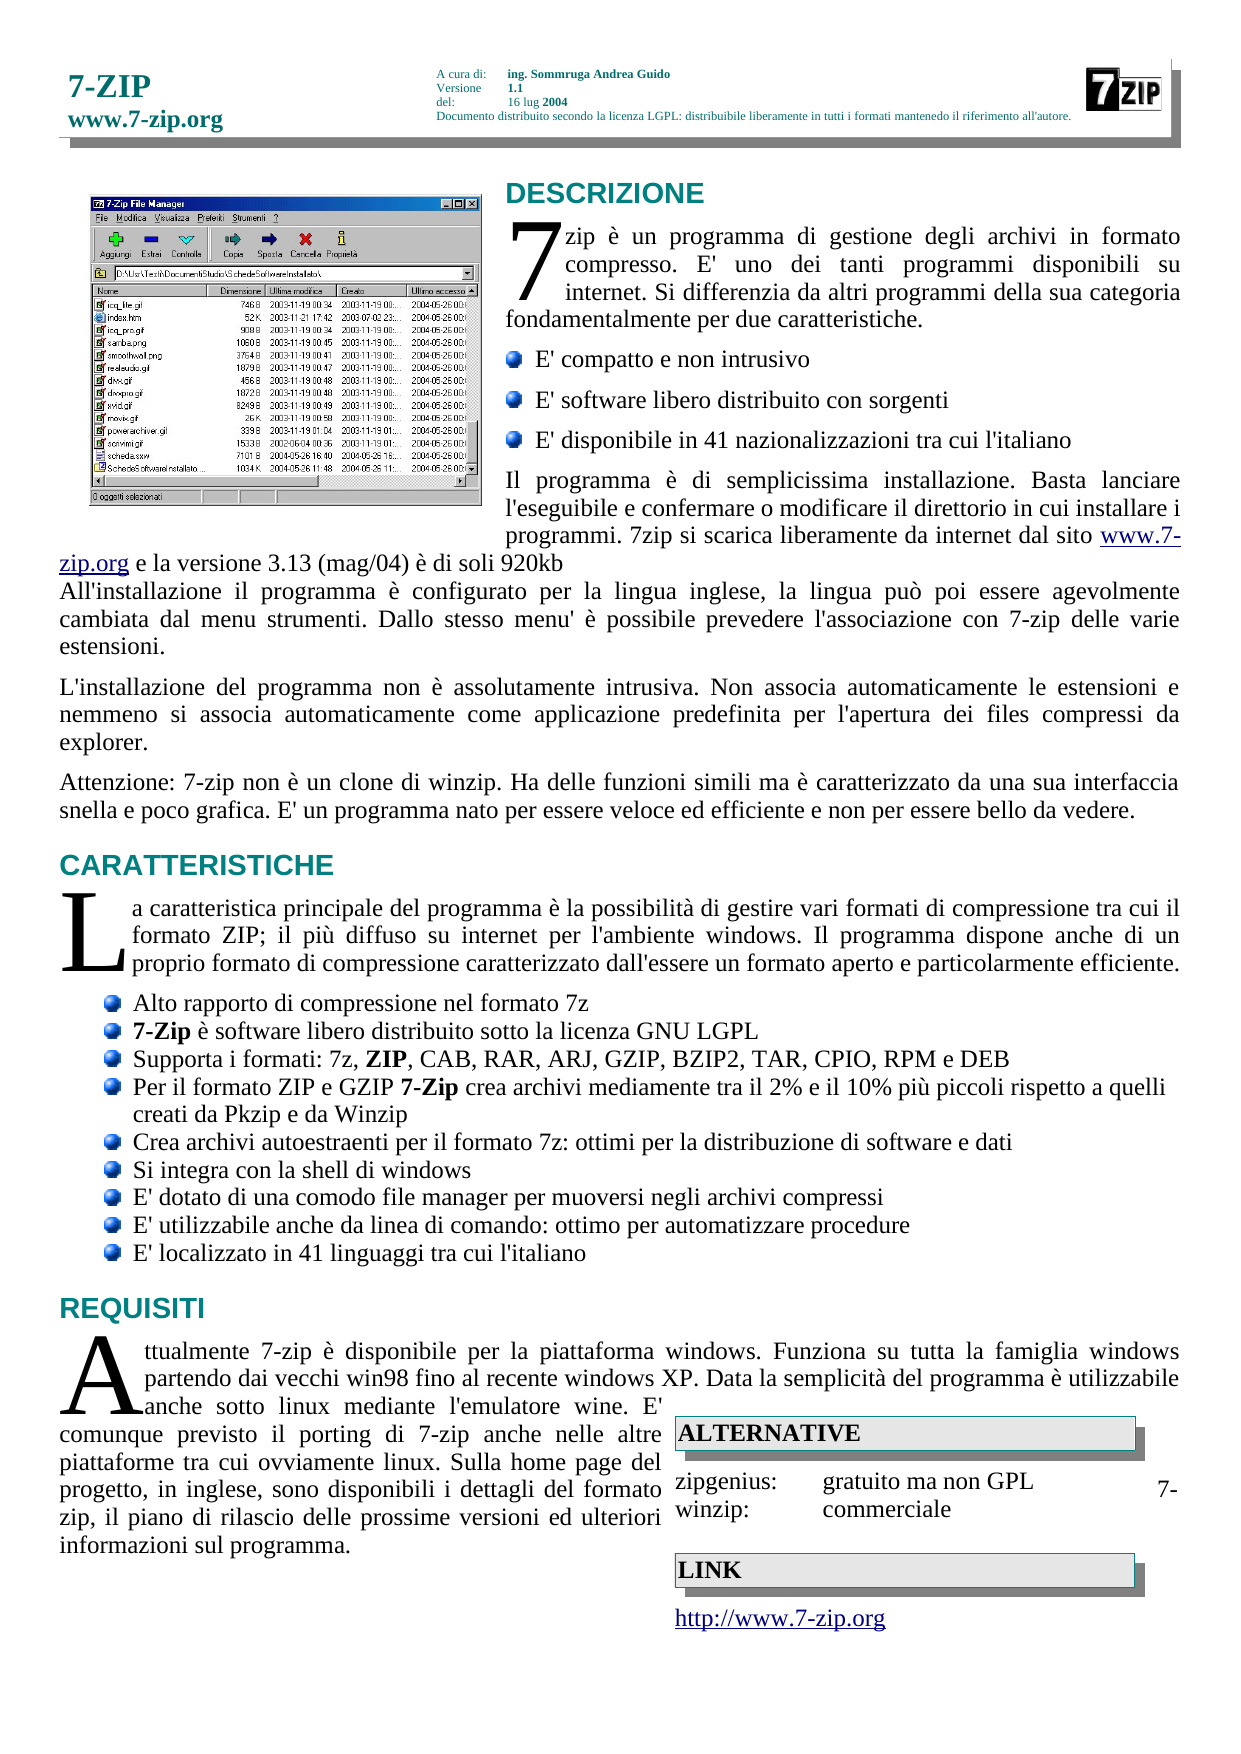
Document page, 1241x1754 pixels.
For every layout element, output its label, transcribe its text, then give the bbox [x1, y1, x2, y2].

picture [104, 1189, 121, 1206]
list E' disponibile in 41 nazionalizzazioni tra cui l'italiano [493, 426, 1181, 454]
text LINK [676, 1554, 1134, 1587]
list E' software libero distribuito con sorgenti [493, 386, 1181, 413]
text zipgenius: gratuito ma non GPL winzip: commerciale [675, 1467, 1145, 1522]
picture [104, 1078, 121, 1095]
subtitle DESCRIZIONE [59, 177, 1181, 210]
list E' dotato di una comodo file manager per muoversi negli archivi compressi [103, 1183, 1181, 1211]
list 7-Zip è software libero distribuito sotto la licenza GNU LGPL [103, 1017, 1181, 1045]
text Attualmente 7-zip è disponibile per la piattaforma windows. Funziona su tutta la famiglia windows partendo dai vecchi win98 fino al recente windows XP. Data la semplicità del programma è utilizzabile anche sotto linux mediante l'emulatore wine. E' comunque previsto il porting di 7-zip anche nelle altre piattaforme tra cui ovviamente linux. Sulla home page del progetto, in inglese, sono disponibili i dettagli del formato 7-zip, il piano di rilascio delle prossime versioni ed ulteriori informazioni sul programma. [59, 1337, 1181, 1558]
subtitle REQUISITI [59, 1292, 1181, 1324]
text L'installazione del programma non è assolutamente intrusiva. Non associa automaticamente le estensioni e nemmeno si associa automaticamente come applicazione predefinita per l'apertura dei files compressi da explorer. [59, 673, 1181, 756]
picture [506, 391, 522, 408]
picture [104, 1244, 121, 1261]
text La caratteristica principale del programma è la possibilità di gestire vari formati di compressione tra cui il formato ZIP; il più diffuso su internet per l'ambiente windows. Il programma dispone anche di un proprio formato di compressione caratterizzato dall'essere un formato aperto e particolarmente efficiente. [59, 894, 1181, 977]
list Crea archivi autoestraenti per il formato 7z: ottimi per la distribuzione di software e dati [103, 1128, 1181, 1156]
list Alto rapporto di compressione nel formato 7z [103, 989, 1181, 1017]
picture [506, 351, 522, 368]
text 7zip è un programma di gestione degli archivi in formato compresso. E' uno dei tanti programmi disponibili su internet. Si differenzia da altri programmi della sua categoria fondamentalmente per due caratteristiche. [493, 222, 1181, 333]
list Si integra con la shell di windows [103, 1156, 1181, 1183]
list Per il formato ZIP e GZIP 7-Zip crea archivi mediamente tra il 2% e il 10% più piccoli rispetto a quelli creati da Pkzip e da Winzip [103, 1073, 1181, 1128]
picture [1086, 67, 1162, 111]
picture [104, 1023, 121, 1039]
picture [104, 1050, 121, 1067]
picture [104, 995, 121, 1012]
picture [506, 431, 522, 448]
picture [104, 1161, 121, 1178]
picture [104, 1217, 121, 1233]
text Il programma è di semplicissima installazione. Basta lanciare l'eseguibile e confermare o modificare il direttorio in cui installare i programmi. 7zip si scarica liberamente da internet dal sito www.7-zip.org e la versione 3.13 (mag/04) è di soli 920kb All'installazione il programma è configurato per la lingua inglese, la lingua può poi essere agevolmente cambiata dal menu strumenti. Dallo stesso menu' è possibile prevedere l'associazione con 7-zip delle varie estensioni. [59, 466, 1181, 660]
list E' localizzato in 41 linguaggi tra cui l'italiano [103, 1239, 1181, 1267]
picture [88, 194, 482, 506]
text http://www.7-zip.org [674, 1604, 1145, 1631]
list E' compatto e non intrusivo [493, 346, 1181, 373]
picture [104, 1134, 121, 1150]
text Attenzione: 7-zip non è un clone di winzip. Ha delle funzioni simili ma è caratterizzato da una sua interfaccia snella e poco grafica. E' un programma nato per essere veloce ed efficiente e non per essere bello da vedere. [59, 768, 1181, 824]
text ALTERNATIVE [676, 1417, 1134, 1450]
list E' utilizzabile anche da linea di comando: ottimo per automatizzare procedure [103, 1211, 1181, 1239]
subtitle CARATTERISTICHE [59, 849, 1181, 881]
list Supporta i formati: 7z, ZIP, CAB, RAR, ARJ, GZIP, BZIP2, TAR, CPIO, RPM e DEB [103, 1045, 1181, 1073]
